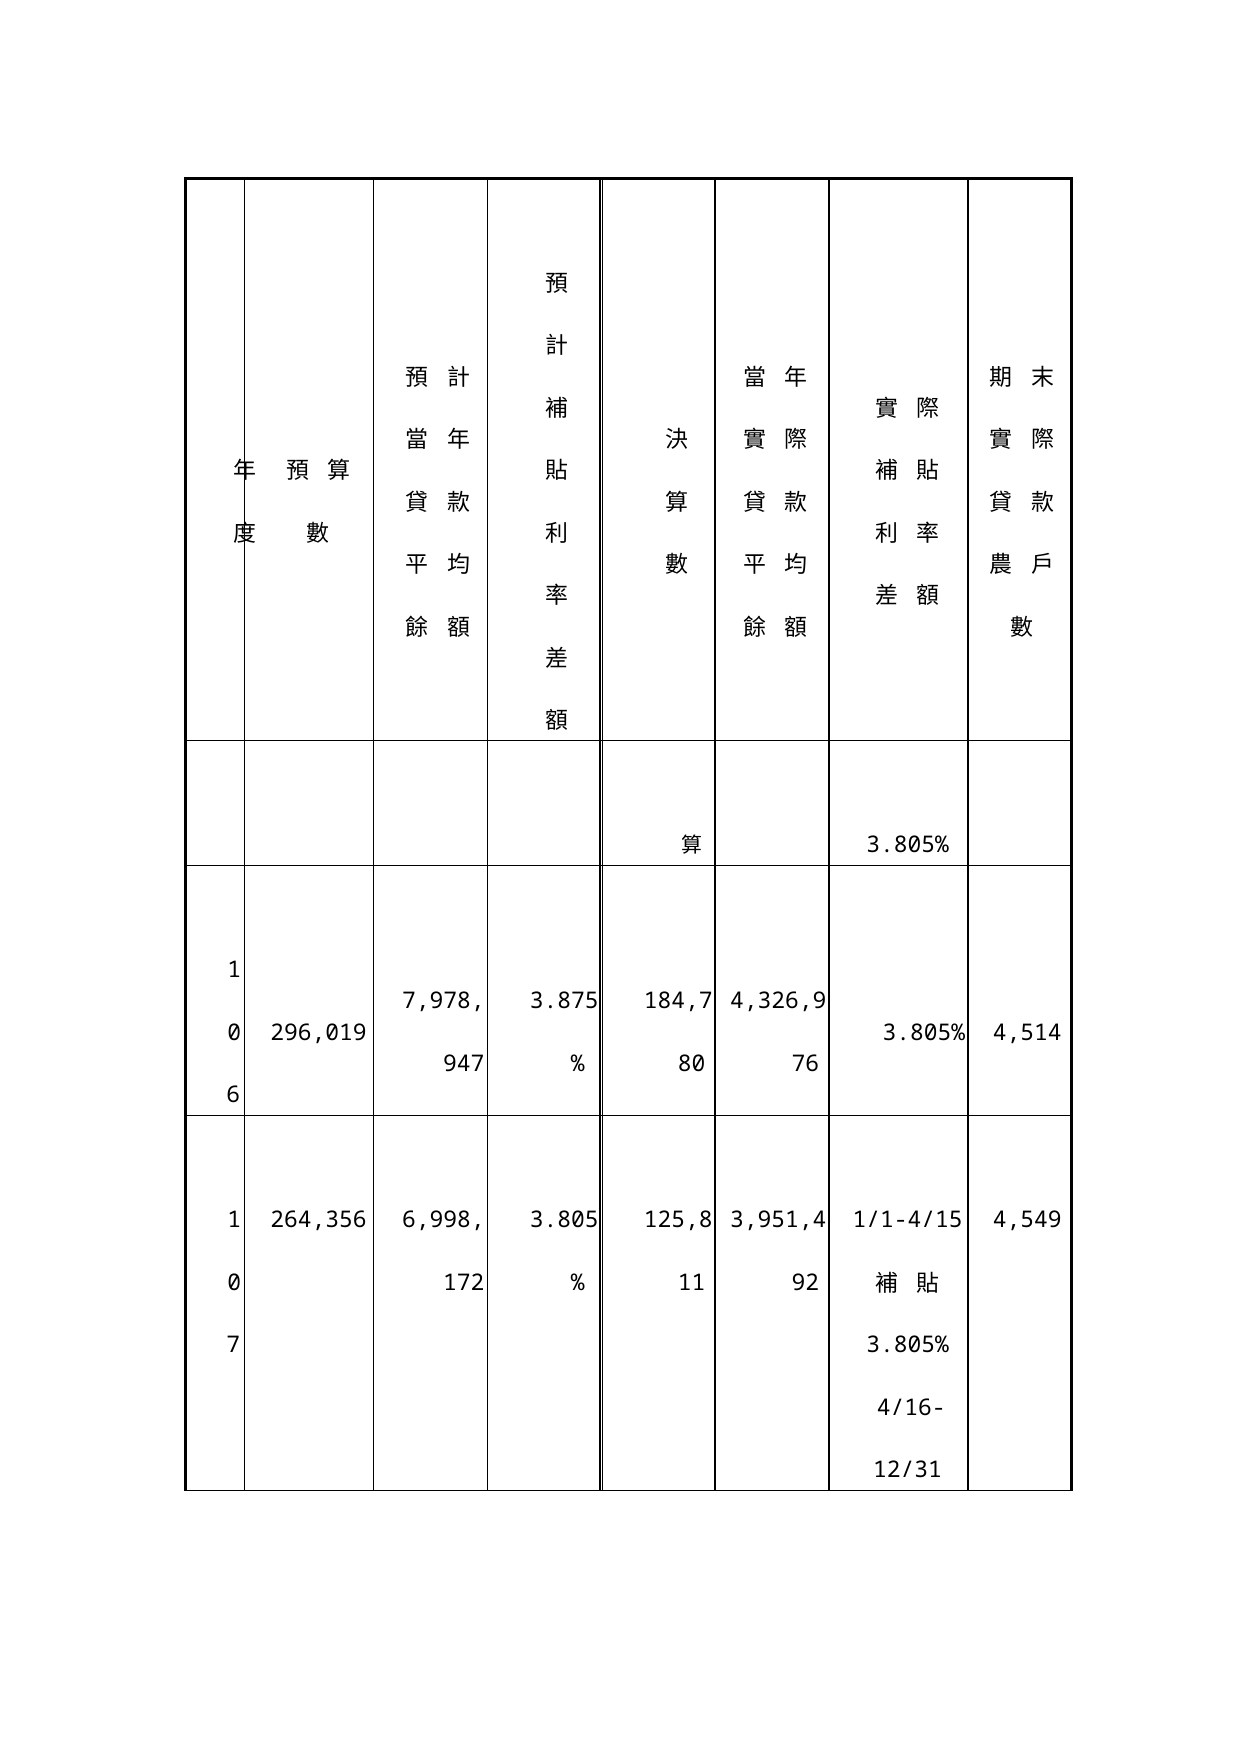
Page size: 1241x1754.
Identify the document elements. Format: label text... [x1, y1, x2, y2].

table_cell [969, 741, 1070, 865]
table_cell 3.805% [830, 741, 967, 865]
table_cell 7,978,947 [374, 866, 487, 1115]
table_header 決算數 [603, 180, 714, 740]
table_cell 3.805% [488, 1116, 599, 1490]
table_header 實際補貼利率差額 [830, 180, 967, 740]
table_cell 107 [187, 1116, 244, 1490]
table_cell 4,326,976 [716, 866, 828, 1115]
table_cell [488, 741, 599, 865]
table_cell 264,356 [245, 1116, 373, 1490]
table_cell 106 [187, 866, 244, 1115]
table_cell [374, 741, 487, 865]
table_header 當年實際貸款平均餘額 [716, 180, 828, 740]
table_cell 184,780 [603, 866, 714, 1115]
table_cell 4,514 [969, 866, 1070, 1115]
table_header 預計當年貸款平均餘額 [374, 180, 487, 740]
table_header 預算數 [245, 180, 373, 740]
table_cell 296,019 [245, 866, 373, 1115]
table_header 預計補貼利率差額 [488, 180, 599, 740]
table_cell 算 [603, 741, 714, 865]
table_cell 3.875% [488, 866, 599, 1115]
table_cell 3,951,492 [716, 1116, 828, 1490]
table_cell [716, 741, 828, 865]
table_cell [245, 741, 373, 865]
table_cell 4,549 [969, 1116, 1070, 1490]
table_header 年度 [187, 180, 244, 740]
table_cell 1/1-4/15補貼3.805% 4/16-12/31 [830, 1116, 967, 1490]
table_header 期末實際貸款農戶數 [969, 180, 1070, 740]
table_cell 125,811 [603, 1116, 714, 1490]
table_cell [187, 741, 244, 865]
table_cell 3.805% [830, 866, 967, 1115]
table_cell 6,998,172 [374, 1116, 487, 1490]
